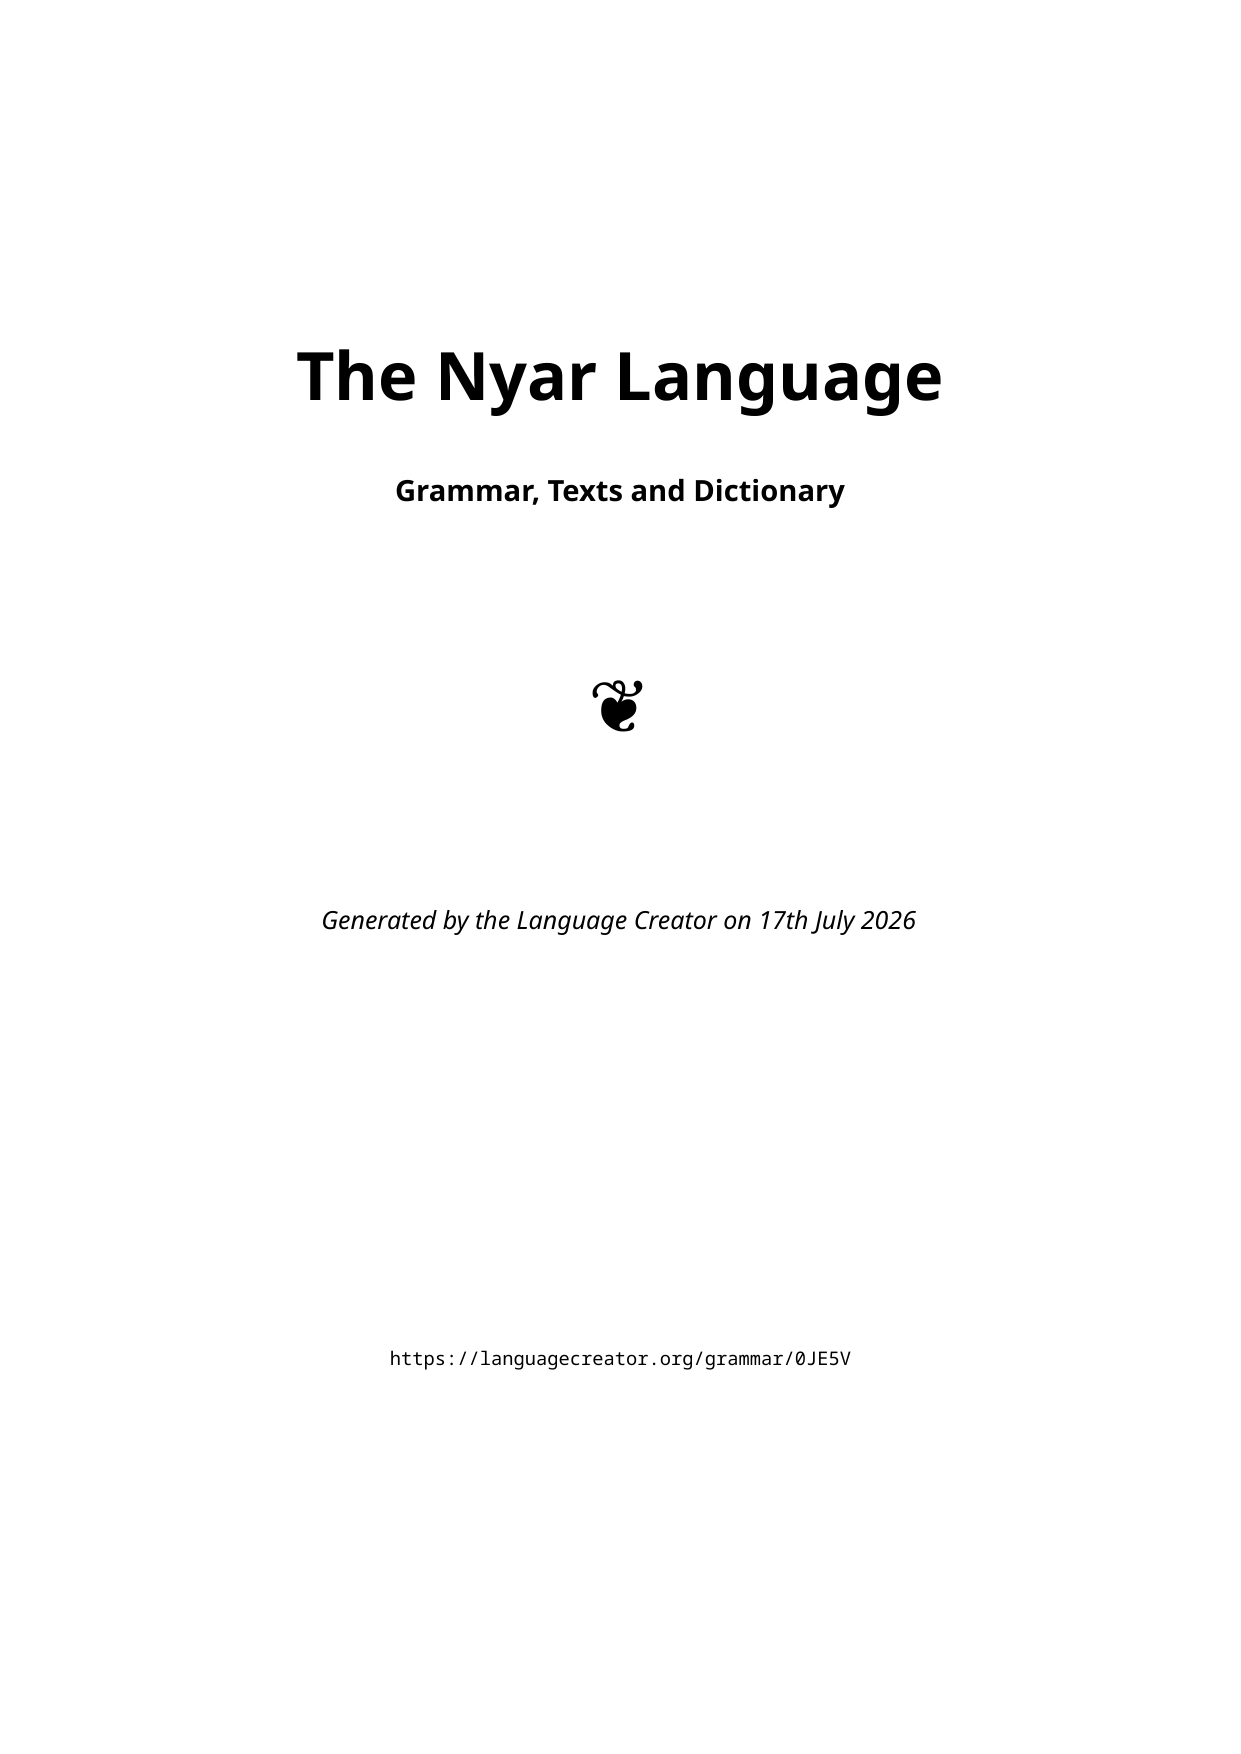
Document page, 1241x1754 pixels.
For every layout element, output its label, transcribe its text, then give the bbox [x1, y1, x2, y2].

text Generated by the Language Creator on 17th July 2026 [150, 903, 1090, 937]
text The Nyar Language [150, 329, 1090, 419]
text https://languagecreator.org/grammar/0JE5V [150, 1345, 1090, 1371]
text ❦ [150, 663, 1090, 749]
text Grammar, Texts and Dictionary [150, 471, 1090, 510]
